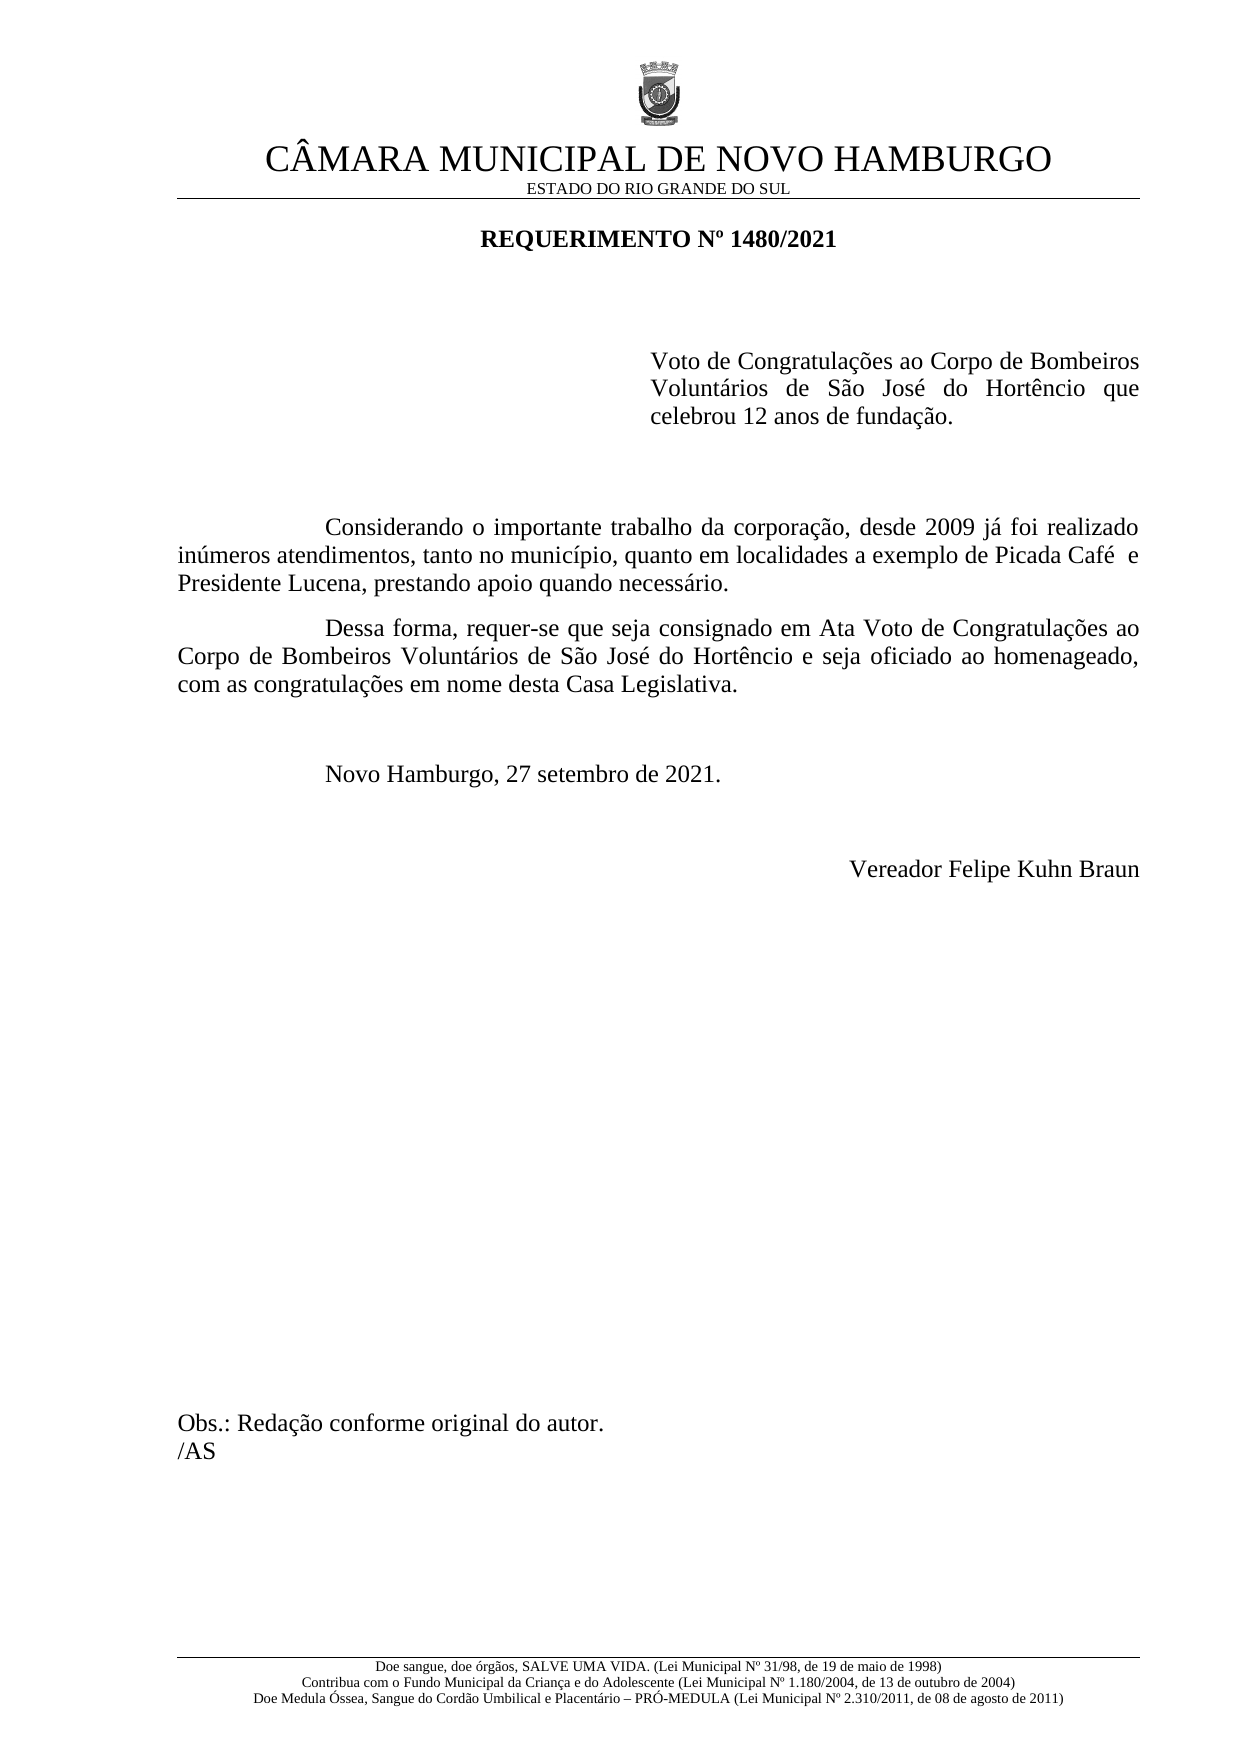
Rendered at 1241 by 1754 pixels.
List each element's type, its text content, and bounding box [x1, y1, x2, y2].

text Novo Hamburgo, 27 setembro de 2021. [177, 760, 1140, 788]
text Considerando o importante trabalho da corporação, desde 2009 já foi realizado inúmeros atendimentos, tanto no município, quanto em localidades a exemplo de Picada Café e Presidente Lucena, prestando apoio quando necessário. [177, 513, 1140, 597]
text Obs.: Redação conforme original do autor. [177, 1409, 1140, 1437]
text Vereador Felipe Kuhn Braun [177, 855, 1140, 883]
text REQUERIMENTO Nº 1480/2021 [177, 226, 1140, 253]
text /AS [177, 1437, 1140, 1465]
text Dessa forma, requer-se que seja consignado em Ata Voto de Congratulações ao Corpo de Bombeiros Voluntários de São José do Hortêncio e seja oficiado ao homenageado, com as congratulações em nome desta Casa Legislativa. [177, 614, 1140, 697]
title Voto de Congratulações ao Corpo de Bombeiros Voluntários de São José do Hortêncio que celebrou 12 anos de fundação. [650, 347, 1140, 430]
